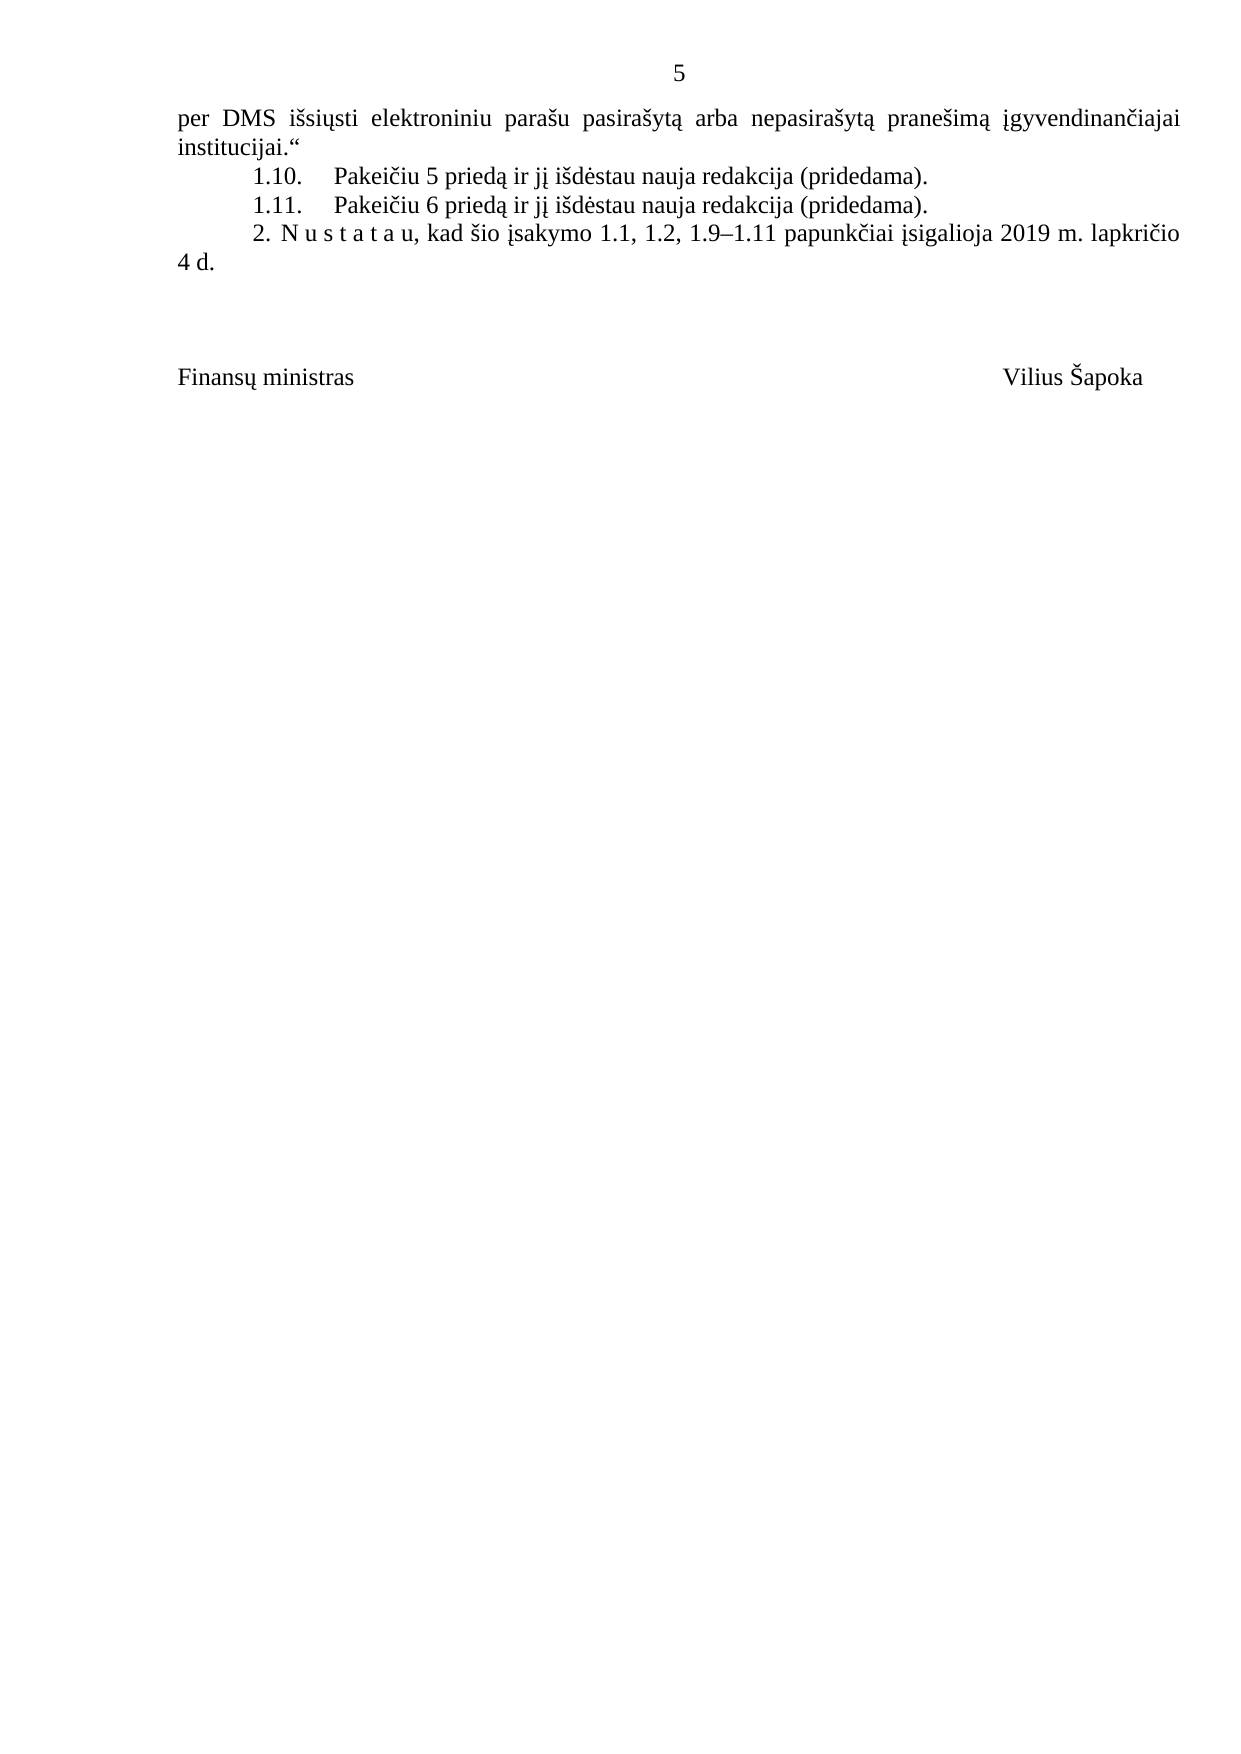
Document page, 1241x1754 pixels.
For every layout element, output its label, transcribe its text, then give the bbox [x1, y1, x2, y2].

text 1.10. Pakeičiu 5 priedą ir jį išdėstau nauja redakcija (pridedama). [177, 161, 1181, 190]
text Finansų ministras Vilius Šapoka [177, 362, 1181, 391]
text per DMS išsiųsti elektroniniu parašu pasirašytą arba nepasirašytą pranešimą įgyvendinančiajai institucijai.“ [177, 103, 1181, 161]
text 2. Nustatau, kad šio įsakymo 1.1, 1.2, 1.9–1.11 papunkčiai įsigalioja 2019 m. lapkričio 4 d. [177, 218, 1181, 276]
text 1.11. Pakeičiu 6 priedą ir jį išdėstau nauja redakcija (pridedama). [177, 190, 1181, 218]
